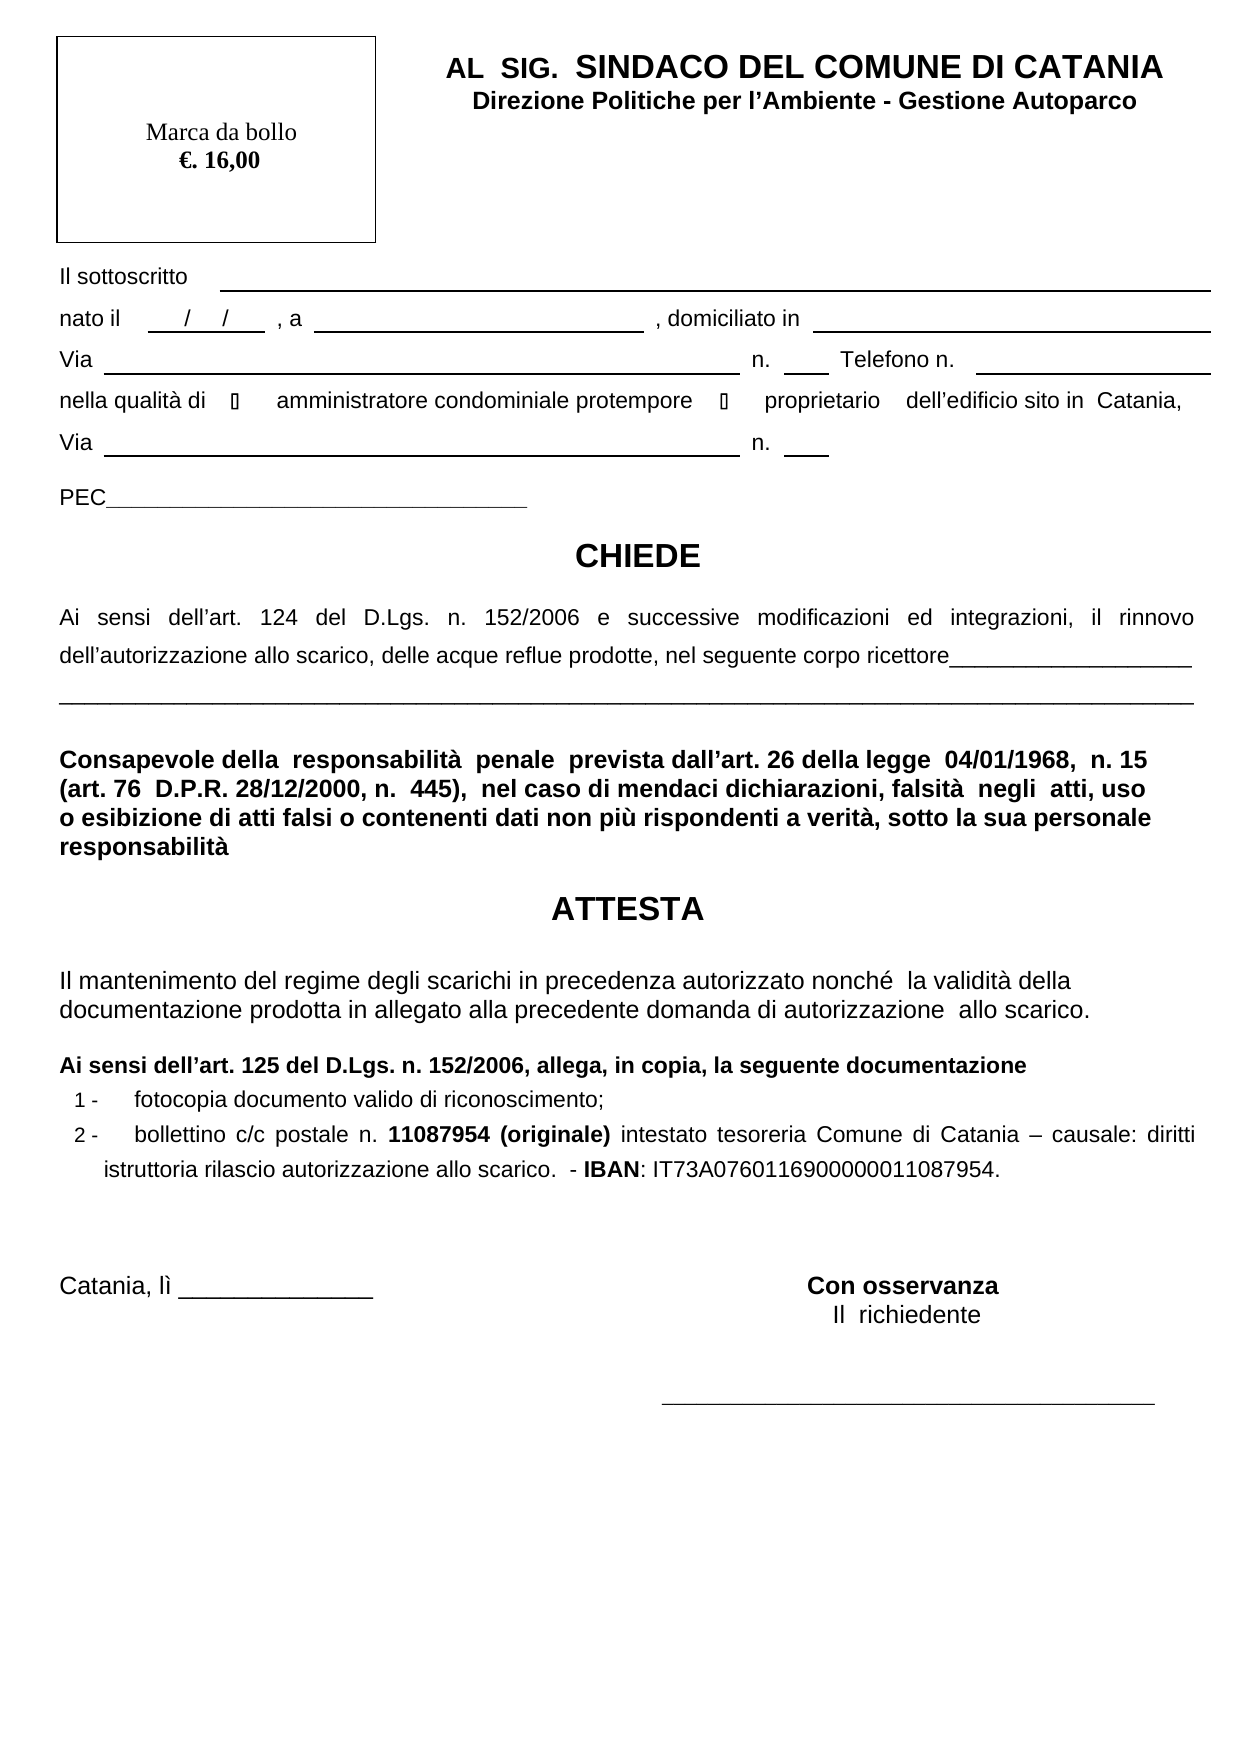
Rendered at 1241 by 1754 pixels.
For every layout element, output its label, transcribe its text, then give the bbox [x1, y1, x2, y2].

table_cell n. [740, 414, 784, 455]
text responsabilità [59, 832, 1217, 861]
table_cell , a [265, 292, 314, 331]
table_cell [1057, 414, 1211, 455]
subtitle CHIEDE [59, 536, 1217, 575]
table_cell [784, 331, 829, 372]
table_cell [813, 292, 1211, 331]
table_cell Via [48, 414, 103, 455]
text Ai sensi dell’art. 125 del D.Lgs. n. 152/2006, allega, in copia, la seguente documentazione [59, 1052, 1196, 1079]
table_cell [829, 414, 1057, 455]
table_cell , domiciliato in [644, 292, 813, 331]
text _________________________________________________________________________________________ [59, 671, 1196, 708]
list fotocopia documento valido di riconoscimento; [74, 1079, 1196, 1114]
text Ai sensi dell’art. 124 del D.Lgs. n. 152/2006 e successive modificazioni ed integrazioni, il rinnovo dell’autorizzazione allo scarico, delle acque reflue prodotte, nel seguente corpo ricettore___________________ [59, 596, 1196, 671]
text o esibizione di atti falsi o contenenti dati non più rispondenti a verità, sotto la sua personale [59, 803, 1217, 832]
subtitle PEC_________________________________ [59, 483, 1217, 510]
table_cell n. [740, 331, 784, 372]
table_cell nella qualità di [48, 373, 219, 414]
subtitle Direzione Politiche per l’Ambiente - Gestione Autoparco [413, 86, 1196, 114]
subtitle AL SIG. SINDACO DEL COMUNE DI CATANIA [413, 47, 1196, 86]
text (art. 76 D.P.R. 28/12/2000, n. 445), nel caso di mendaci dichiarazioni, falsità negli atti, uso [59, 774, 1217, 803]
table_cell  [709, 373, 753, 414]
text ATTESTA [59, 889, 1196, 928]
table_header Il sottoscritto [48, 211, 219, 290]
table_cell [976, 333, 1211, 372]
table_cell [104, 331, 740, 372]
text Il mantenimento del regime degli scarichi in precedenza autorizzato nonché la validità della documentazione prodotta in allegato alla precedente domanda di autorizzazione allo scarico. [59, 966, 1196, 1024]
table_header [220, 211, 1211, 290]
text Marca da bollo [73, 117, 360, 146]
list bollettino c/c postale n. 11087954 (originale) intestato tesoreria Comune di Catania – causale: diritti istruttoria rilascio autorizzazione allo scarico. - IBAN: IT73A0760116900000011087954. [74, 1114, 1196, 1185]
text Catania, lì ______________ Con osservanza [59, 1271, 1196, 1300]
table_cell [784, 414, 829, 455]
table_cell / / [148, 290, 265, 331]
text ___________________________________________ [59, 1382, 1196, 1408]
table_cell amministratore condominiale protempore [265, 375, 709, 414]
table_cell Via [48, 331, 103, 372]
table_cell proprietario [753, 373, 894, 414]
table_cell [314, 292, 643, 331]
text Il richiedente [59, 1300, 1196, 1329]
table_cell Telefono n. [829, 333, 976, 372]
table_cell nato il [48, 290, 148, 331]
text €. 16,00 [73, 146, 360, 174]
table_cell  [220, 375, 265, 414]
subtitle [58, 37, 375, 242]
text Consapevole della responsabilità penale prevista dall’art. 26 della legge 04/01/1968, n. 15 [59, 746, 1217, 774]
table_cell [104, 414, 740, 455]
table_cell dell’edificio sito in Catania, [895, 373, 1211, 414]
